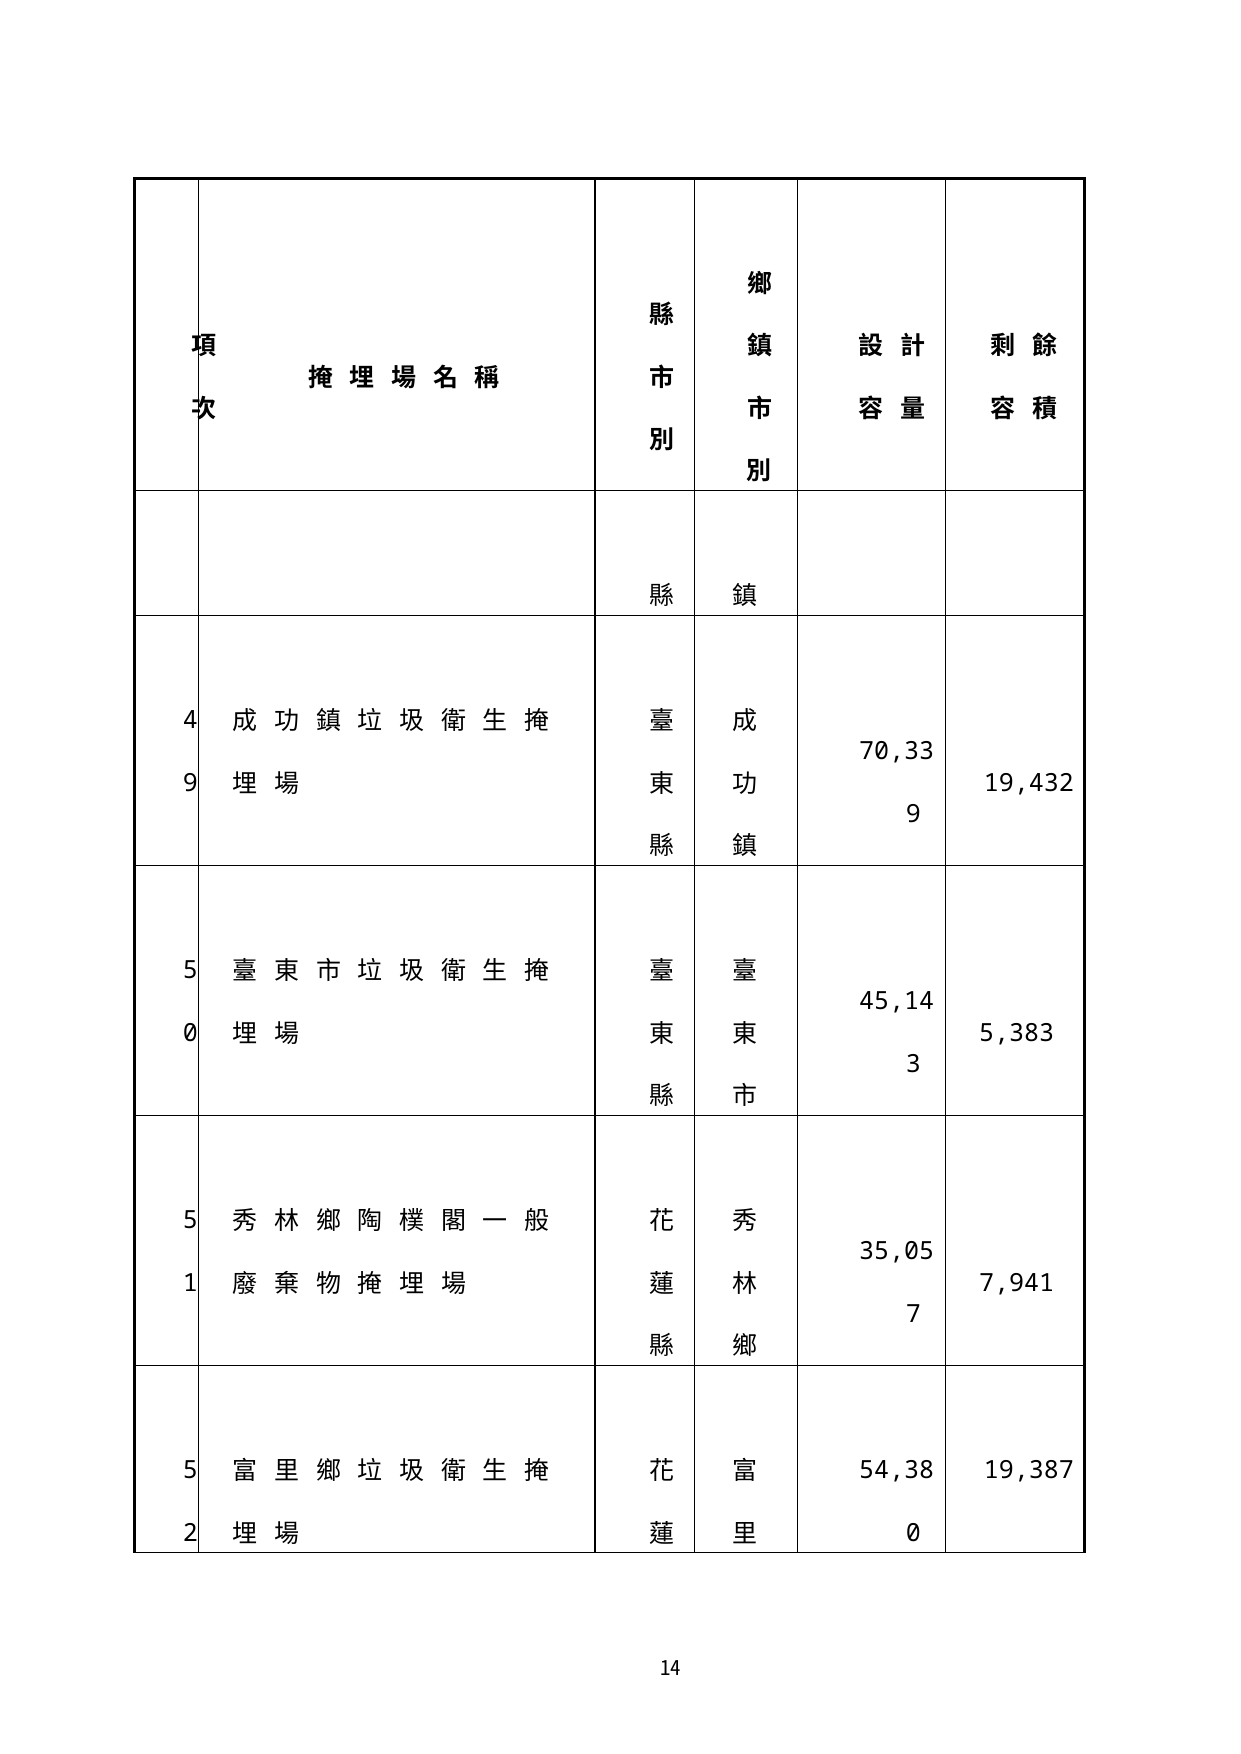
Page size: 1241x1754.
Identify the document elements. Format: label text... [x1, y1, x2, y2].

table_cell 成功鎮垃圾衛生掩埋場 [199, 616, 594, 865]
table_cell [199, 491, 594, 615]
table_cell 秀林鄉陶樸閣一般廢棄物掩埋場 [199, 1116, 594, 1365]
table_header 剩餘容積 [946, 180, 1083, 490]
table_cell 富里 [695, 1366, 797, 1552]
table_cell 35,057 [798, 1116, 945, 1365]
table_cell 7,941 [946, 1116, 1083, 1365]
table_cell 秀林鄉 [695, 1116, 797, 1365]
table_cell 花蓮縣 [596, 1116, 694, 1365]
table_cell 50 [136, 866, 198, 1115]
table_cell 19,432 [946, 616, 1083, 865]
table_header 項次 [136, 180, 198, 490]
table_cell 臺東縣 [596, 616, 694, 865]
table_header 掩埋場名稱 [199, 180, 594, 490]
table_cell 成功鎮 [695, 616, 797, 865]
table_cell 縣 [596, 491, 694, 615]
table_header 設計容量 [798, 180, 945, 490]
table_cell 52 [136, 1366, 198, 1552]
table_cell 49 [136, 616, 198, 865]
table_cell 19,387 [946, 1366, 1083, 1552]
table_cell 富里鄉垃圾衛生掩埋場 [199, 1366, 594, 1552]
table_header 鄉鎮市別 [695, 180, 797, 490]
table_cell [136, 491, 198, 615]
table_cell [946, 491, 1083, 615]
table_cell 54,380 [798, 1366, 945, 1552]
table_cell [798, 491, 945, 615]
table_cell 鎮 [695, 491, 797, 615]
table_cell 臺東市 [695, 866, 797, 1115]
table_cell 45,143 [798, 866, 945, 1115]
table_cell 51 [136, 1116, 198, 1365]
table_cell 臺東縣 [596, 866, 694, 1115]
table_cell 花蓮 [596, 1366, 694, 1552]
table_cell 70,339 [798, 616, 945, 865]
table_cell 臺東市垃圾衛生掩埋場 [199, 866, 594, 1115]
table_header 縣市別 [596, 180, 694, 490]
table_cell 5,383 [946, 866, 1083, 1115]
